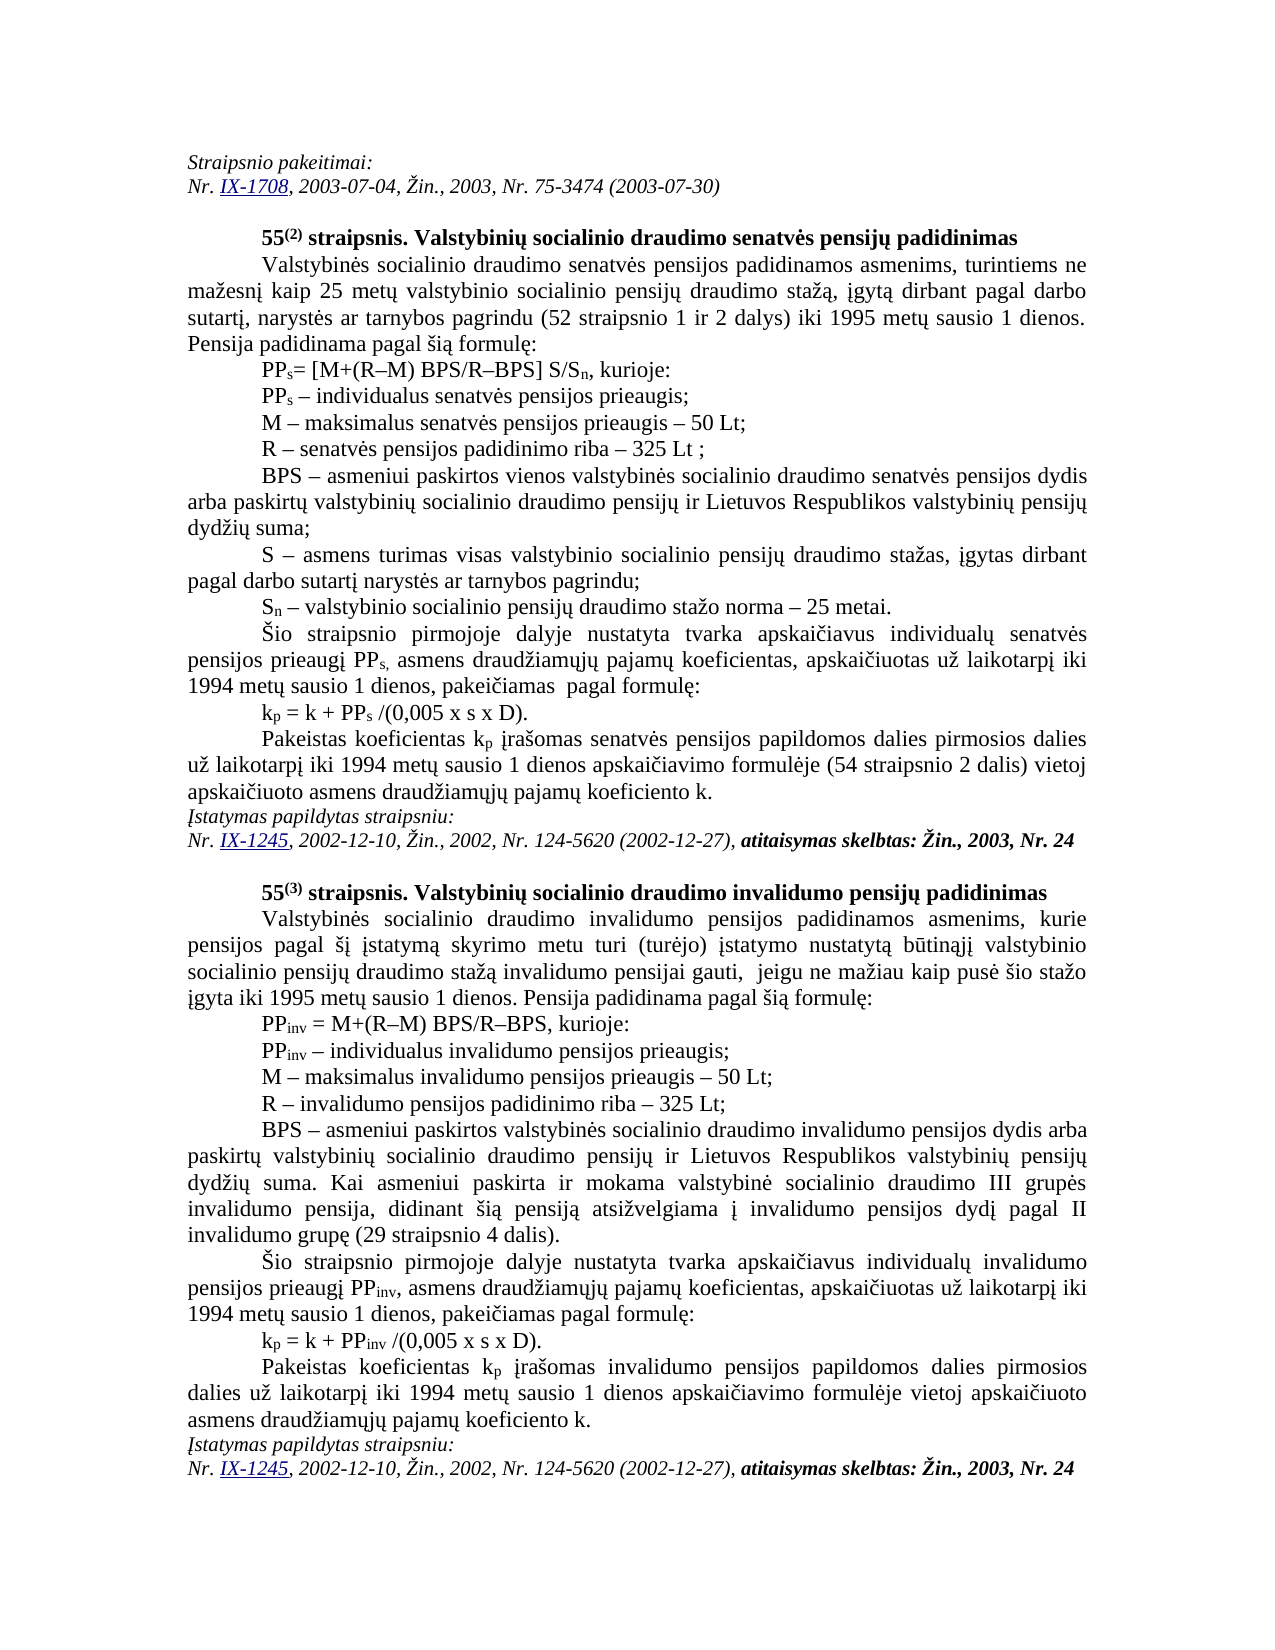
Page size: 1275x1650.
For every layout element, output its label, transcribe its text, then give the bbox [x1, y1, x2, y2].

text Šio straipsnio pirmojoje dalyje nustatyta tvarka apskaičiavus individualų senatvės pensijos prieaugį PPs, asmens draudžiamųjų pajamų koeficientas, apskaičiuotas už laikotarpį iki 1994 metų sausio 1 dienos, pakeičiamas pagal formulę: [187, 620, 1088, 699]
text 55(3) straipsnis. Valstybinių socialinio draudimo invalidumo pensijų padidinimas [187, 879, 1088, 905]
text BPS – asmeniui paskirtos valstybinės socialinio draudimo invalidumo pensijos dydis arba paskirtų valstybinių socialinio draudimo pensijų ir Lietuvos Respublikos valstybinių pensijų dydžių suma. Kai asmeniui paskirta ir mokama valstybinė socialinio draudimo III grupės invalidumo pensija, didinant šią pensiją atsižvelgiama į invalidumo pensijos dydį pagal II invalidumo grupę (29 straipsnio 4 dalis). [187, 1116, 1088, 1248]
text R – senatvės pensijos padidinimo riba – 325 Lt ; [187, 435, 1088, 462]
text kp = k + PPs /(0,005 x s x D). [187, 699, 1088, 725]
text Įstatymas papildytas straipsniu: [187, 804, 1088, 828]
text BPS – asmeniui paskirtos vienos valstybinės socialinio draudimo senatvės pensijos dydis arba paskirtų valstybinių socialinio draudimo pensijų ir Lietuvos Respublikos valstybinių pensijų dydžių suma; [187, 462, 1088, 541]
text Nr. IX-1245, 2002-12-10, Žin., 2002, Nr. 124-5620 (2002-12-27), atitaisymas skelbtas: Žin., 2003, Nr. 24 [187, 1456, 1088, 1480]
text Straipsnio pakeitimai: [187, 150, 1087, 174]
text Valstybinės socialinio draudimo senatvės pensijos padidinamos asmenims, turintiems ne mažesnį kaip 25 metų valstybinio socialinio pensijų draudimo stažą, įgytą dirbant pagal darbo sutartį, narystės ar tarnybos pagrindu (52 straipsnio 1 ir 2 dalys) iki 1995 metų sausio 1 dienos. Pensija padidinama pagal šią formulę: [187, 251, 1088, 356]
text Nr. IX-1245, 2002-12-10, Žin., 2002, Nr. 124-5620 (2002-12-27), atitaisymas skelbtas: Žin., 2003, Nr. 24 [187, 828, 1088, 852]
text Sn – valstybinio socialinio pensijų draudimo stažo norma – 25 metai. [187, 593, 1088, 620]
text M – maksimalus invalidumo pensijos prieaugis – 50 Lt; [187, 1063, 1088, 1089]
text S – asmens turimas visas valstybinio socialinio pensijų draudimo stažas, įgytas dirbant pagal darbo sutartį narystės ar tarnybos pagrindu; [187, 541, 1088, 593]
text PPs – individualus senatvės pensijos prieaugis; [187, 383, 1088, 409]
text Pakeistas koeficientas kp įrašomas invalidumo pensijos papildomos dalies pirmosios dalies už laikotarpį iki 1994 metų sausio 1 dienos apskaičiavimo formulėje vietoj apskaičiuoto asmens draudžiamųjų pajamų koeficiento k. [187, 1353, 1088, 1432]
text M – maksimalus senatvės pensijos prieaugis – 50 Lt; [187, 409, 1088, 435]
text Įstatymas papildytas straipsniu: [187, 1432, 1088, 1456]
text Valstybinės socialinio draudimo invalidumo pensijos padidinamos asmenims, kurie pensijos pagal šį įstatymą skyrimo metu turi (turėjo) įstatymo nustatytą būtinąjį valstybinio socialinio pensijų draudimo stažą invalidumo pensijai gauti, jeigu ne mažiau kaip pusė šio stažo įgyta iki 1995 metų sausio 1 dienos. Pensija padidinama pagal šią formulę: [187, 905, 1088, 1011]
text PPinv – individualus invalidumo pensijos prieaugis; [187, 1037, 1088, 1063]
text Nr. IX-1708, 2003-07-04, Žin., 2003, Nr. 75-3474 (2003-07-30) [187, 174, 1087, 198]
text PPs= [M+(R–M) BPS/R–BPS] S/Sn, kurioje: [187, 356, 1088, 383]
text Pakeistas koeficientas kp įrašomas senatvės pensijos papildomos dalies pirmosios dalies už laikotarpį iki 1994 metų sausio 1 dienos apskaičiavimo formulėje (54 straipsnio 2 dalis) vietoj apskaičiuoto asmens draudžiamųjų pajamų koeficiento k. [187, 725, 1088, 804]
text kp = k + PPinv /(0,005 x s x D). [187, 1327, 1088, 1353]
text Šio straipsnio pirmojoje dalyje nustatyta tvarka apskaičiavus individualų invalidumo pensijos prieaugį PPinv, asmens draudžiamųjų pajamų koeficientas, apskaičiuotas už laikotarpį iki 1994 metų sausio 1 dienos, pakeičiamas pagal formulę: [187, 1248, 1088, 1327]
text 55(2) straipsnis. Valstybinių socialinio draudimo senatvės pensijų padidinimas [187, 224, 1088, 251]
text PPinv = M+(R–M) BPS/R–BPS, kurioje: [187, 1011, 1088, 1037]
text R – invalidumo pensijos padidinimo riba – 325 Lt; [187, 1089, 1088, 1116]
